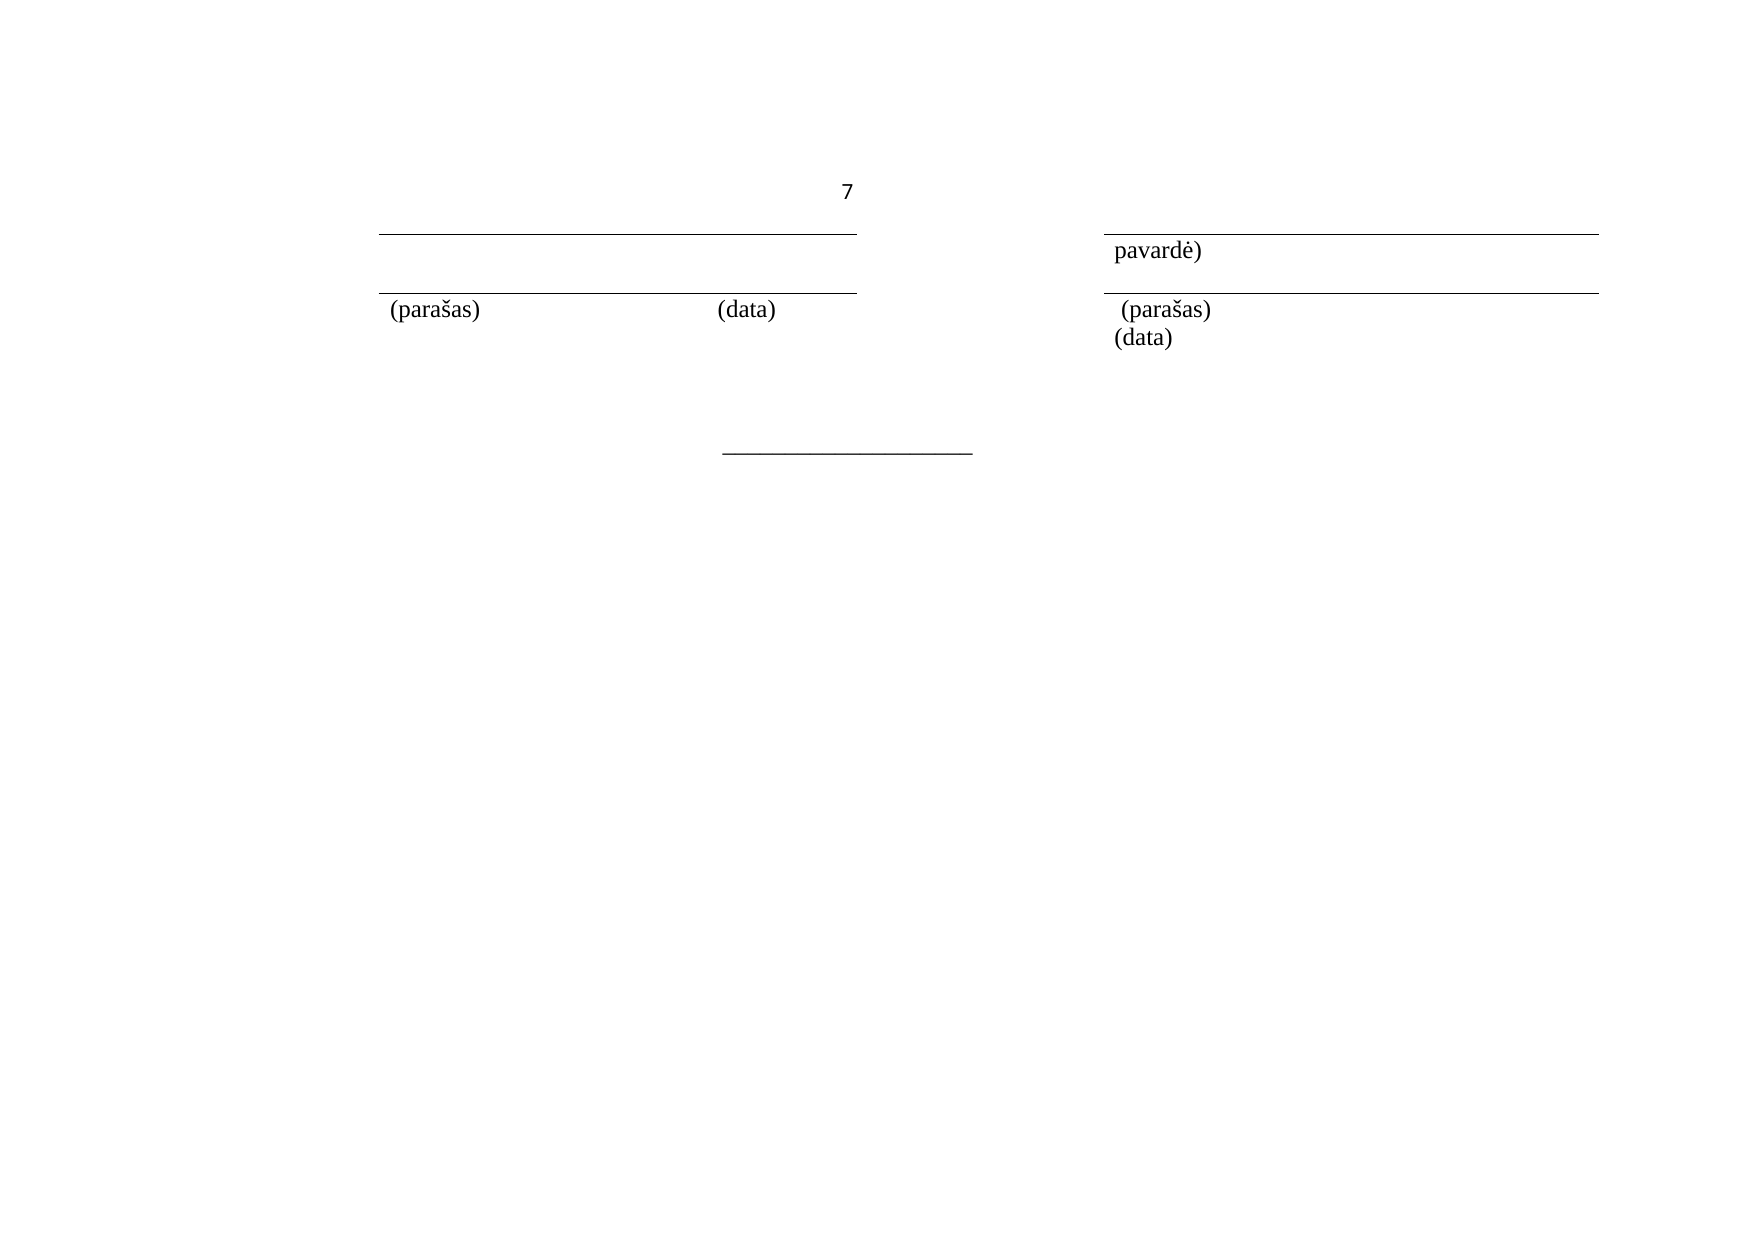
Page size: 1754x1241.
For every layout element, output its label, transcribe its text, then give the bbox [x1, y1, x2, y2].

table_cell [129, 293, 378, 351]
table_cell pavardė) [1104, 235, 1599, 264]
table_cell [1104, 264, 1599, 293]
table_cell [857, 234, 1104, 264]
table_cell (parašas) (data) [1104, 294, 1599, 351]
table_cell [379, 264, 857, 293]
text –––––––––––––––––––– [118, 437, 1577, 466]
table_cell [857, 293, 1104, 351]
table_cell [129, 234, 378, 264]
table_cell [129, 264, 378, 293]
table_cell [857, 264, 1104, 293]
table_cell [379, 235, 857, 264]
table_cell (parašas) (data) [379, 294, 857, 351]
